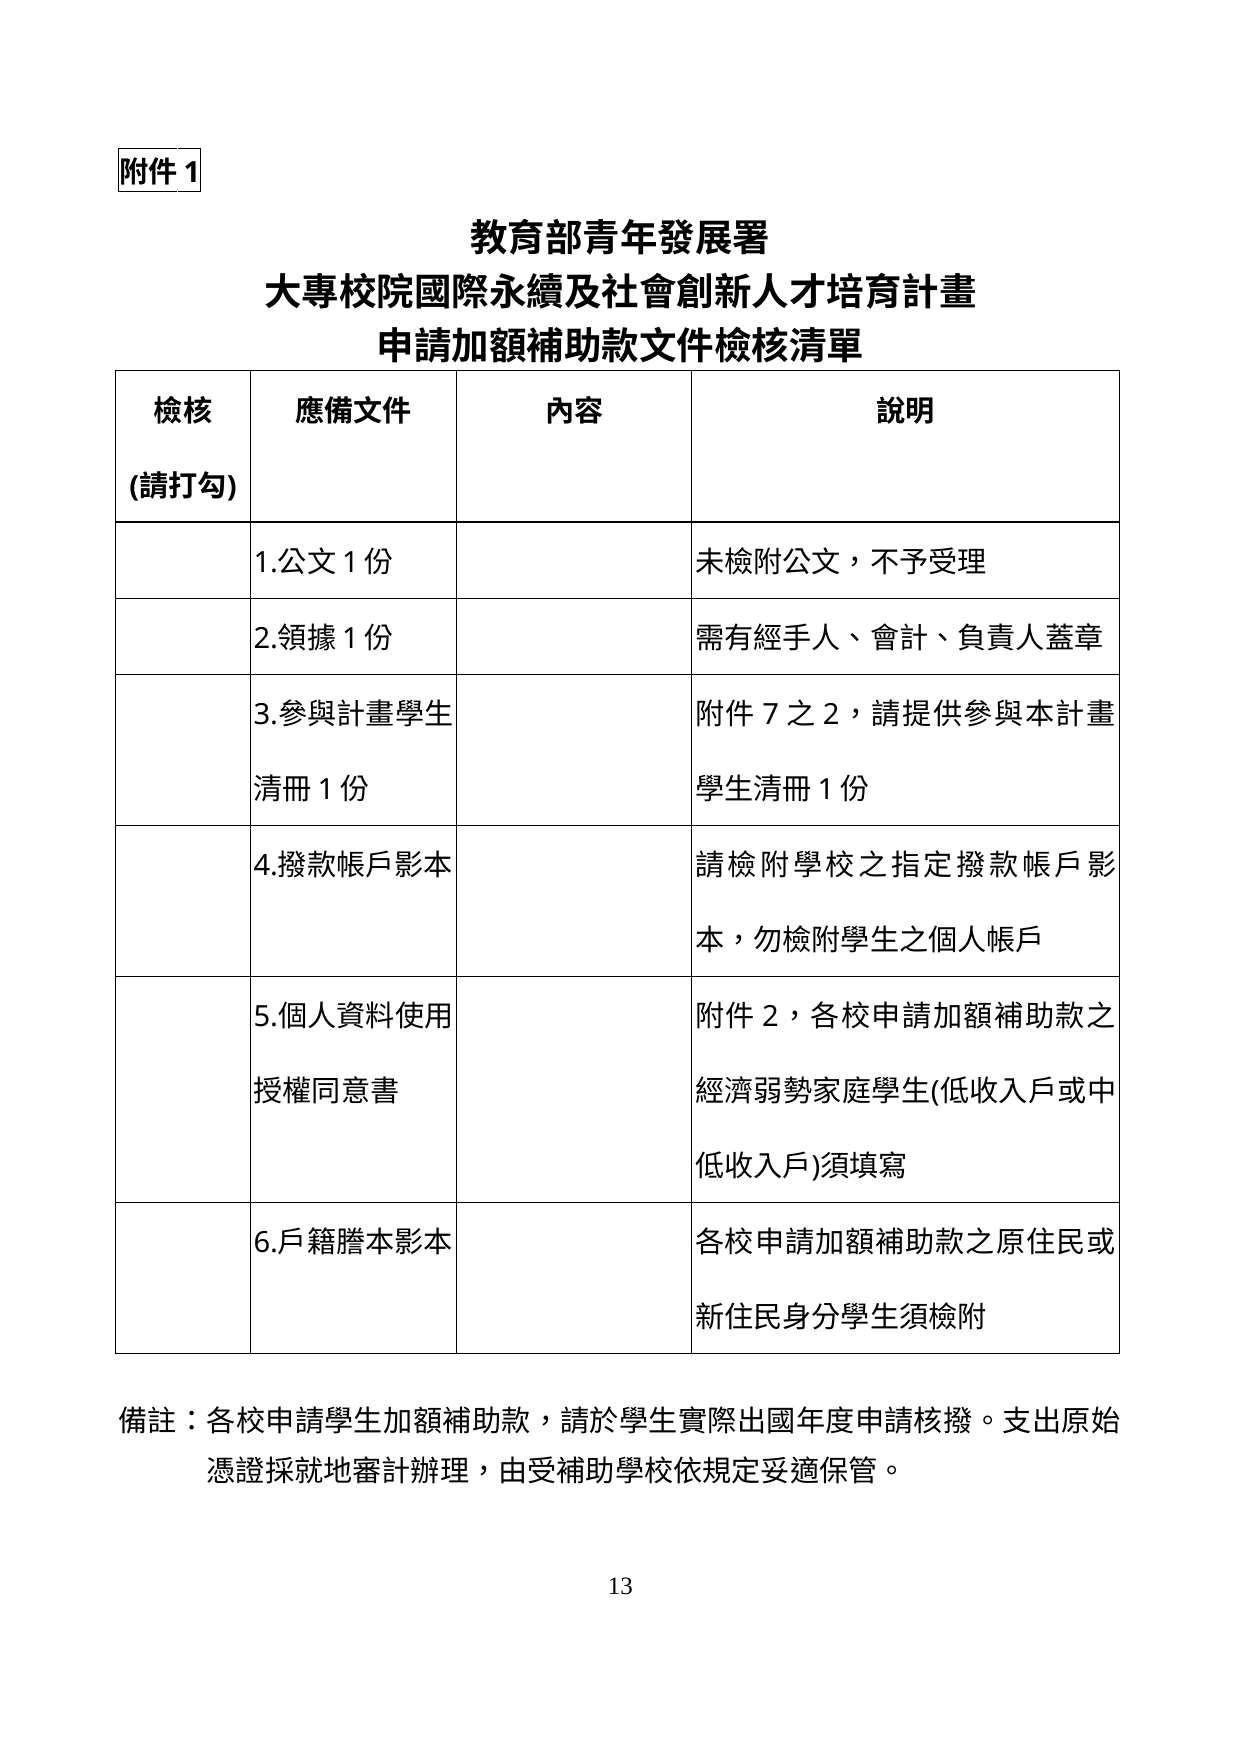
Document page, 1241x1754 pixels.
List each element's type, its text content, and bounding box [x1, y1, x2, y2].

table_cell [457, 523, 691, 597]
table_cell 3.參與計畫學生清冊1份 [251, 675, 456, 824]
table_cell 需有經手人、會計、負責人蓋章 [692, 599, 1119, 673]
table_cell [116, 599, 250, 673]
text 備註：各校申請學生加額補助款，請於學生實際出國年度申請核撥。支出原始憑證採就地審計辦理，由受補助學校依規定妥適保管。 [118, 1391, 1122, 1491]
table_cell 各校申請加額補助款之原住民或新住民身分學生須檢附 [692, 1203, 1119, 1353]
table_cell 未檢附公文，不予受理 [692, 523, 1119, 597]
table_cell 附件7之2，請提供參與本計畫學生清冊1份 [692, 675, 1119, 824]
table_cell [116, 675, 250, 824]
table_cell 1.公文1份 [251, 523, 456, 597]
text 申請加額補助款文件檢核清單 [118, 316, 1122, 370]
table_header 檢核 (請打勾) [116, 371, 250, 521]
table_cell [116, 826, 250, 976]
text 大專校院國際永續及社會創新人才培育計畫 [118, 262, 1122, 316]
table_cell [457, 675, 691, 824]
table_cell [116, 1203, 250, 1353]
table_cell 請檢附學校之指定撥款帳戶影本，勿檢附學生之個人帳戶 [692, 826, 1119, 976]
table_cell 5.個人資料使用授權同意書 [251, 977, 456, 1202]
table_header 內容 [457, 371, 691, 521]
table_cell 4.撥款帳戶影本 [251, 826, 456, 976]
table_header 應備文件 [251, 371, 456, 521]
table_cell [457, 826, 691, 976]
table_cell [457, 977, 691, 1202]
table_cell [116, 523, 250, 597]
table_cell [457, 599, 691, 673]
text 教育部青年發展署 [118, 208, 1122, 262]
table_cell 2.領據1份 [251, 599, 456, 673]
table_cell [116, 977, 250, 1202]
text 附件1 [118, 133, 1122, 208]
table_cell 6.戶籍謄本影本 [251, 1203, 456, 1353]
table_cell [457, 1203, 691, 1353]
table_cell 附件2，各校申請加額補助款之經濟弱勢家庭學生(低收入戶或中低收入戶)須填寫 [692, 977, 1119, 1202]
table_header 說明 [692, 371, 1119, 521]
